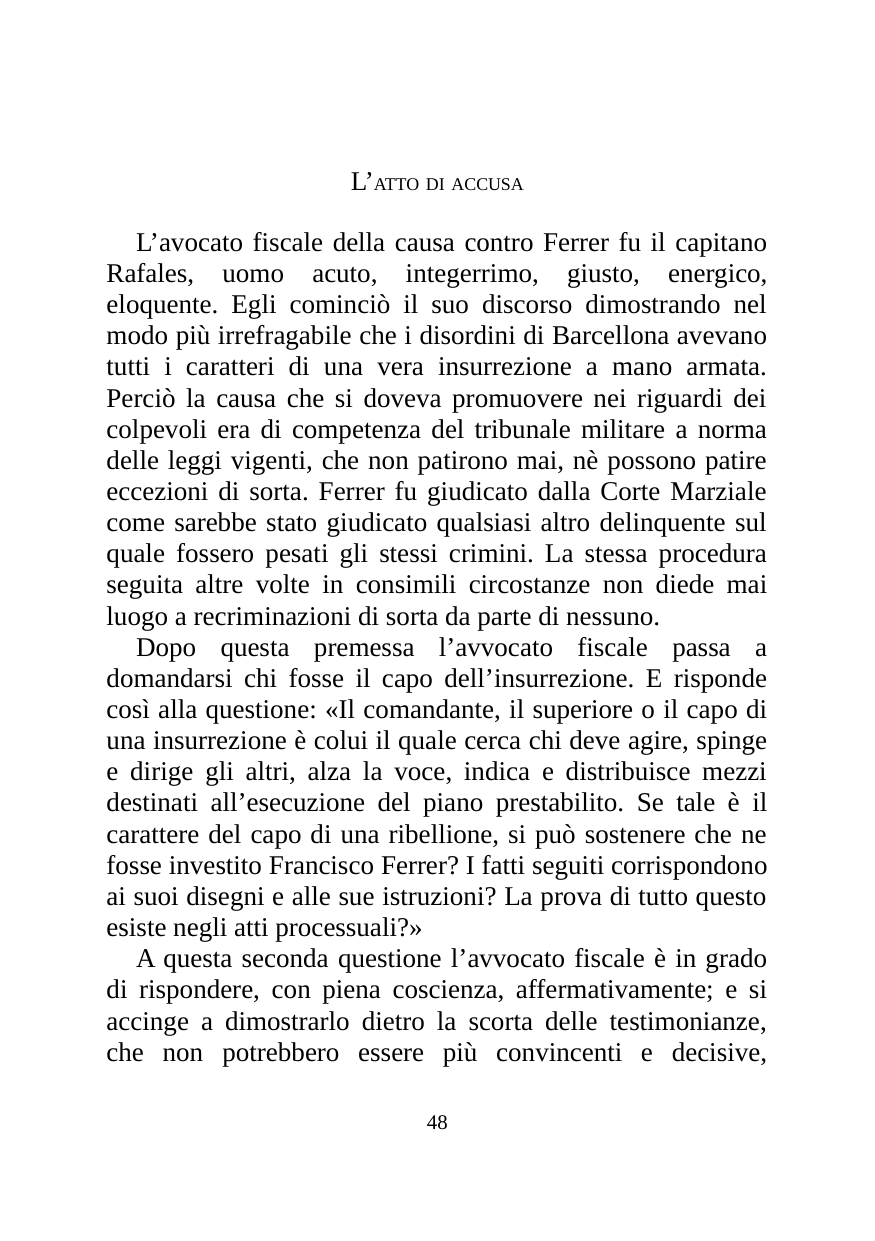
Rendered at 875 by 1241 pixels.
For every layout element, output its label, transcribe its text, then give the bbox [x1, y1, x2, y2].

subtitle L’atto di accusa [106, 165, 768, 196]
text L’avocato fiscale della causa contro Ferrer fu il capitano Rafales, uomo acuto, integerrimo, giusto, energico, eloquente. Egli cominciò il suo discorso dimostrando nel modo più irrefragabile che i disordini di Barcellona avevano tutti i caratteri di una vera insurrezione a mano armata. Perciò la causa che si doveva promuovere nei riguardi dei colpevoli era di competenza del tribunale militare a norma delle leggi vigenti, che non patirono mai, nè possono patire eccezioni di sorta. Ferrer fu giudicato dalla Corte Marziale come sarebbe stato giudicato qualsiasi altro delinquente sul quale fossero pesati gli stessi crimini. La stessa procedura seguita altre volte in consimili circostanze non diede mai luogo a recriminazioni di sorta da parte di nessuno. [106, 226, 768, 631]
text Dopo questa premessa l’avvocato fiscale passa a domandarsi chi fosse il capo dell’insurrezione. E risponde così alla questione: «Il comandante, il superiore o il capo di una insurrezione è colui il quale cerca chi deve agire, spinge e dirige gli altri, alza la voce, indica e distribuisce mezzi destinati all’esecuzione del piano prestabilito. Se tale è il carattere del capo di una ribellione, si può sostenere che ne fosse investito Francisco Ferrer? I fatti seguiti corrispondono ai suoi disegni e alle sue istruzioni? La prova di tutto questo esiste negli atti processuali?» [106, 631, 768, 942]
text A questa seconda questione l’avvocato fiscale è in grado di rispondere, con piena coscienza, affermativamente; e si accinge a dimostrarlo dietro la scorta delle testimonianze, che non potrebbero essere più convincenti e decisive, [106, 942, 768, 1067]
